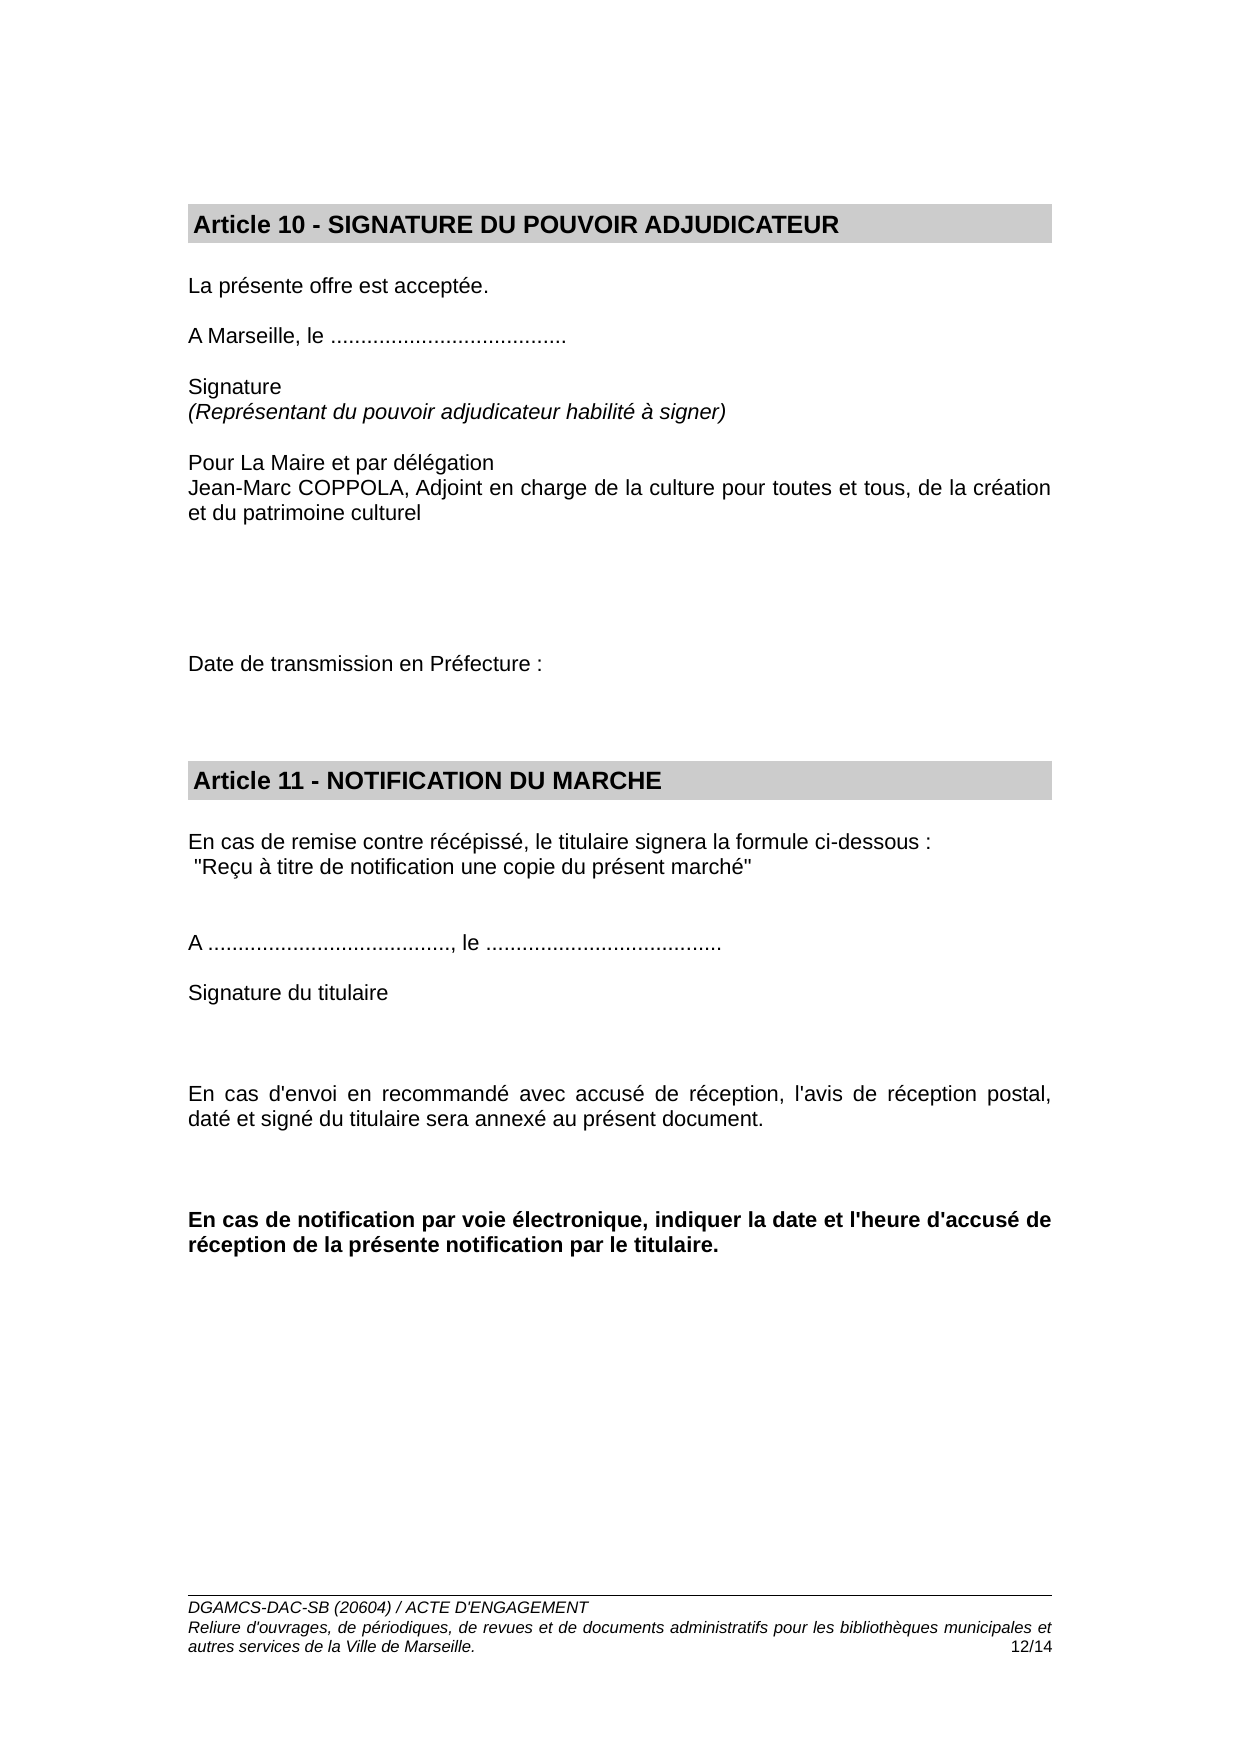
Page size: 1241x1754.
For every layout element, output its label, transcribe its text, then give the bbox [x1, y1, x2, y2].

text En cas d'envoi en recommandé avec accusé de réception, l'avis de réception postal, daté et signé du titulaire sera annexé au présent document. [188, 1081, 1052, 1132]
subtitle SIGNATURE DU POUVOIR ADJUDICATEUR [190, 207, 1050, 241]
text En cas de notification par voie électronique, indiquer la date et l'heure d'accusé de réception de la présente notification par le titulaire. [188, 1207, 1052, 1258]
subtitle NOTIFICATION DU MARCHE [190, 763, 1050, 797]
text La présente offre est acceptée. [188, 273, 1052, 298]
text Signature du titulaire [188, 980, 1052, 1006]
text En cas de remise contre récépissé, le titulaire signera la formule ci-dessous : [188, 829, 1052, 854]
text Signature [188, 374, 1052, 399]
text "Reçu à titre de notification une copie du présent marché" [188, 854, 1052, 879]
text Date de transmission en Préfecture : [188, 651, 1052, 676]
text A Marseille, le ....................................... [188, 323, 1052, 349]
text A ........................................, le ....................................... [188, 930, 1052, 955]
text Pour La Maire et par délégation [188, 449, 1052, 475]
text Jean-Marc COPPOLA, Adjoint en charge de la culture pour toutes et tous, de la création et du patrimoine culturel [188, 475, 1052, 525]
text (Représentant du pouvoir adjudicateur habilité à signer) [188, 399, 1052, 424]
